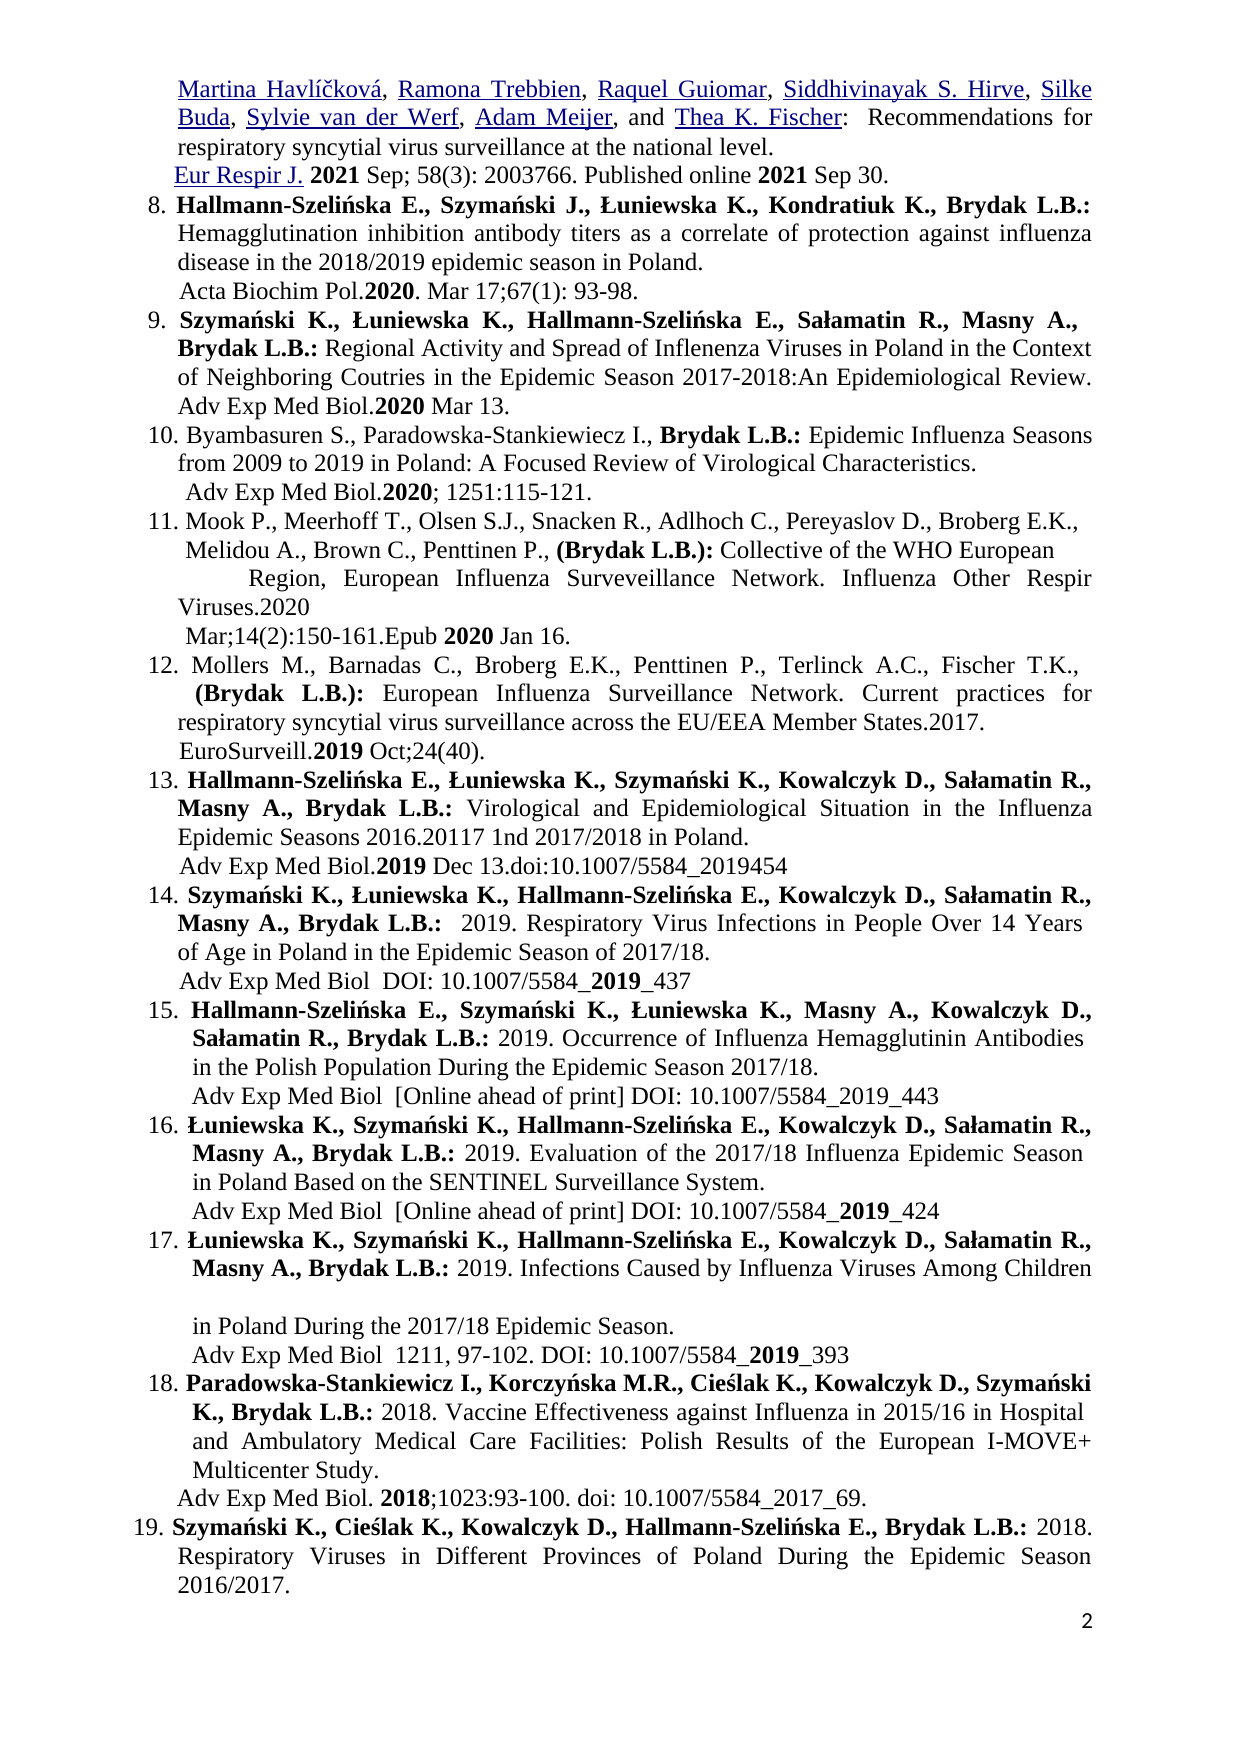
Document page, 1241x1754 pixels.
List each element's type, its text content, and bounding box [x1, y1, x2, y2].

list 8. Hallmann-Szelińska E., Szymański J., Łuniewska K., Kondratiuk K., Brydak L.B.: Hemagglutination inhibition antibody titers as a correlate of protection against influenza disease in the 2018/2019 epidemic season in Poland. [148, 190, 1093, 276]
list 18. Paradowska-Stankiewicz I., Korczyńska M.R., Cieślak K., Kowalczyk D., Szymański K., Brydak L.B.: 2018. Vaccine Effectiveness against Influenza in 2015/16 in Hospital and Ambulatory Medical Care Facilities: Polish Results of the European I-MOVE+ Multicenter Study. [148, 1368, 1093, 1483]
list EuroSurveill.2019 Oct;24(40). [148, 736, 1093, 765]
list Adv Exp Med Biol.2019 Dec 13.doi:10.1007/5584_2019­454 [148, 851, 1093, 880]
list 14. Szymański K., Łuniewska K., Hallmann-Szelińska E., Kowalczyk D., Sałamatin R., Masny A., Brydak L.B.: 2019. Respiratory Virus Infections in People Over 14 Years of Age in Poland in the Epidemic Season of 2017/18. [148, 880, 1093, 966]
list 9. Szymański K., Łuniewska K., Hallmann-Szelińska E., Sałamatin R., Masny A., Brydak L.B.: Regional Activity and Spread of Inflenenza Viruses in Poland in the Context of Neighboring Coutries in the Epidemic Season 2017-2018:An Epidemiological Review. Adv Exp Med Biol.2020 Mar 13. [148, 305, 1093, 420]
list Melidou A., Brown C., Penttinen P., (Brydak L.B.): Collective of the WHO European [148, 535, 1093, 563]
list 17. Łuniewska K., Szymański K., Hallmann-Szelińska E., Kowalczyk D., Sałamatin R., Masny A., Brydak L.B.: 2019. Infections Caused by Influenza Viruses Among Children in Poland During the 2017/18 Epidemic Season. [148, 1225, 1093, 1340]
text Martina Havlíčková, Ramona Trebbien, Raquel Guiomar, Siddhivinayak S. Hirve, Silke Buda, Sylvie van der Werf, Adam Meijer, and Thea K. Fischer: Recommendations for respiratory syncytial virus surveillance at the national level. [148, 74, 1093, 161]
list Adv Exp Med Biol. 2018;1023:93-100. doi: 10.1007/5584_2017_69. [133, 1483, 1093, 1512]
list Adv Exp Med Biol [Online ahead of print] DOI: 10.1007/5584_2019_443 [148, 1081, 1093, 1110]
list Adv Exp Med Biol.2020; 1251:115-121. [148, 477, 1093, 506]
list 10. Byambasuren S., Paradowska-Stankiewiecz I., Brydak L.B.: Epidemic Influenza Seasons from 2009 to 2019 in Poland: A Focused Review of Virological Characteristics. [148, 420, 1093, 477]
text Eur Respir J. 2021 Sep; 58(3): 2003766. Published online 2021 Sep 30. [148, 161, 1093, 190]
list Acta Biochim Pol.2020. Mar 17;67(1): 93-98. [148, 276, 1093, 305]
list Adv Exp Med Biol [Online ahead of print] DOI: 10.1007/5584_2019_424 [148, 1196, 1093, 1225]
list Adv Exp Med Biol 1211, 97-102. DOI: 10.1007/5584_2019_393 [148, 1340, 1093, 1368]
list 11. Mook P., Meerhoff T., Olsen S.J., Snacken R., Adlhoch C., Pereyaslov D., Broberg E.K., [148, 506, 1093, 535]
list Adv Exp Med Biol DOI: 10.1007/5584_2019_437 [148, 966, 1093, 995]
list Mar;14(2):150-161.Epub 2020 Jan 16. [148, 621, 1093, 650]
list 16. Łuniewska K., Szymański K., Hallmann-Szelińska E., Kowalczyk D., Sałamatin R., Masny A., Brydak L.B.: 2019. Evaluation of the 2017/18 Influenza Epidemic Season in Poland Based on the SENTINEL Surveillance System. [148, 1110, 1093, 1196]
list 13. Hallmann-Szelińska E., Łuniewska K., Szymański K., Kowalczyk D., Sałamatin R., Masny A., Brydak L.B.: Virological and Epidemiological Situation in the Influenza Epidemic Seasons 2016.20117 1nd 2017/2018 in Poland. [148, 765, 1093, 851]
list 15. Hallmann-Szelińska E., Szymański K., Łuniewska K., Masny A., Kowalczyk D., Sałamatin R., Brydak L.B.: 2019. Occurrence of Influenza Hemagglutinin Antibodies in the Polish Population During the Epidemic Season 2017/18. [148, 995, 1093, 1081]
list Region, European Influenza Surveveillance Network. Influenza Other Respir Viruses.2020 [148, 563, 1093, 621]
list 12. Mollers M., Barnadas C., Broberg E.K., Penttinen P., Terlinck A.C., Fischer T.K., (Brydak L.B.): European Influenza Surveillance Network. Current practices for respiratory syncytial virus surveillance across the EU/EEA Member States.2017. [148, 650, 1093, 736]
list 19. Szymański K., Cieślak K., Kowalczyk D., Hallmann-Szelińska E., Brydak L.B.: 2018. Respiratory Viruses in Different Provinces of Poland During the Epidemic Season 2016/2017. [133, 1512, 1093, 1598]
